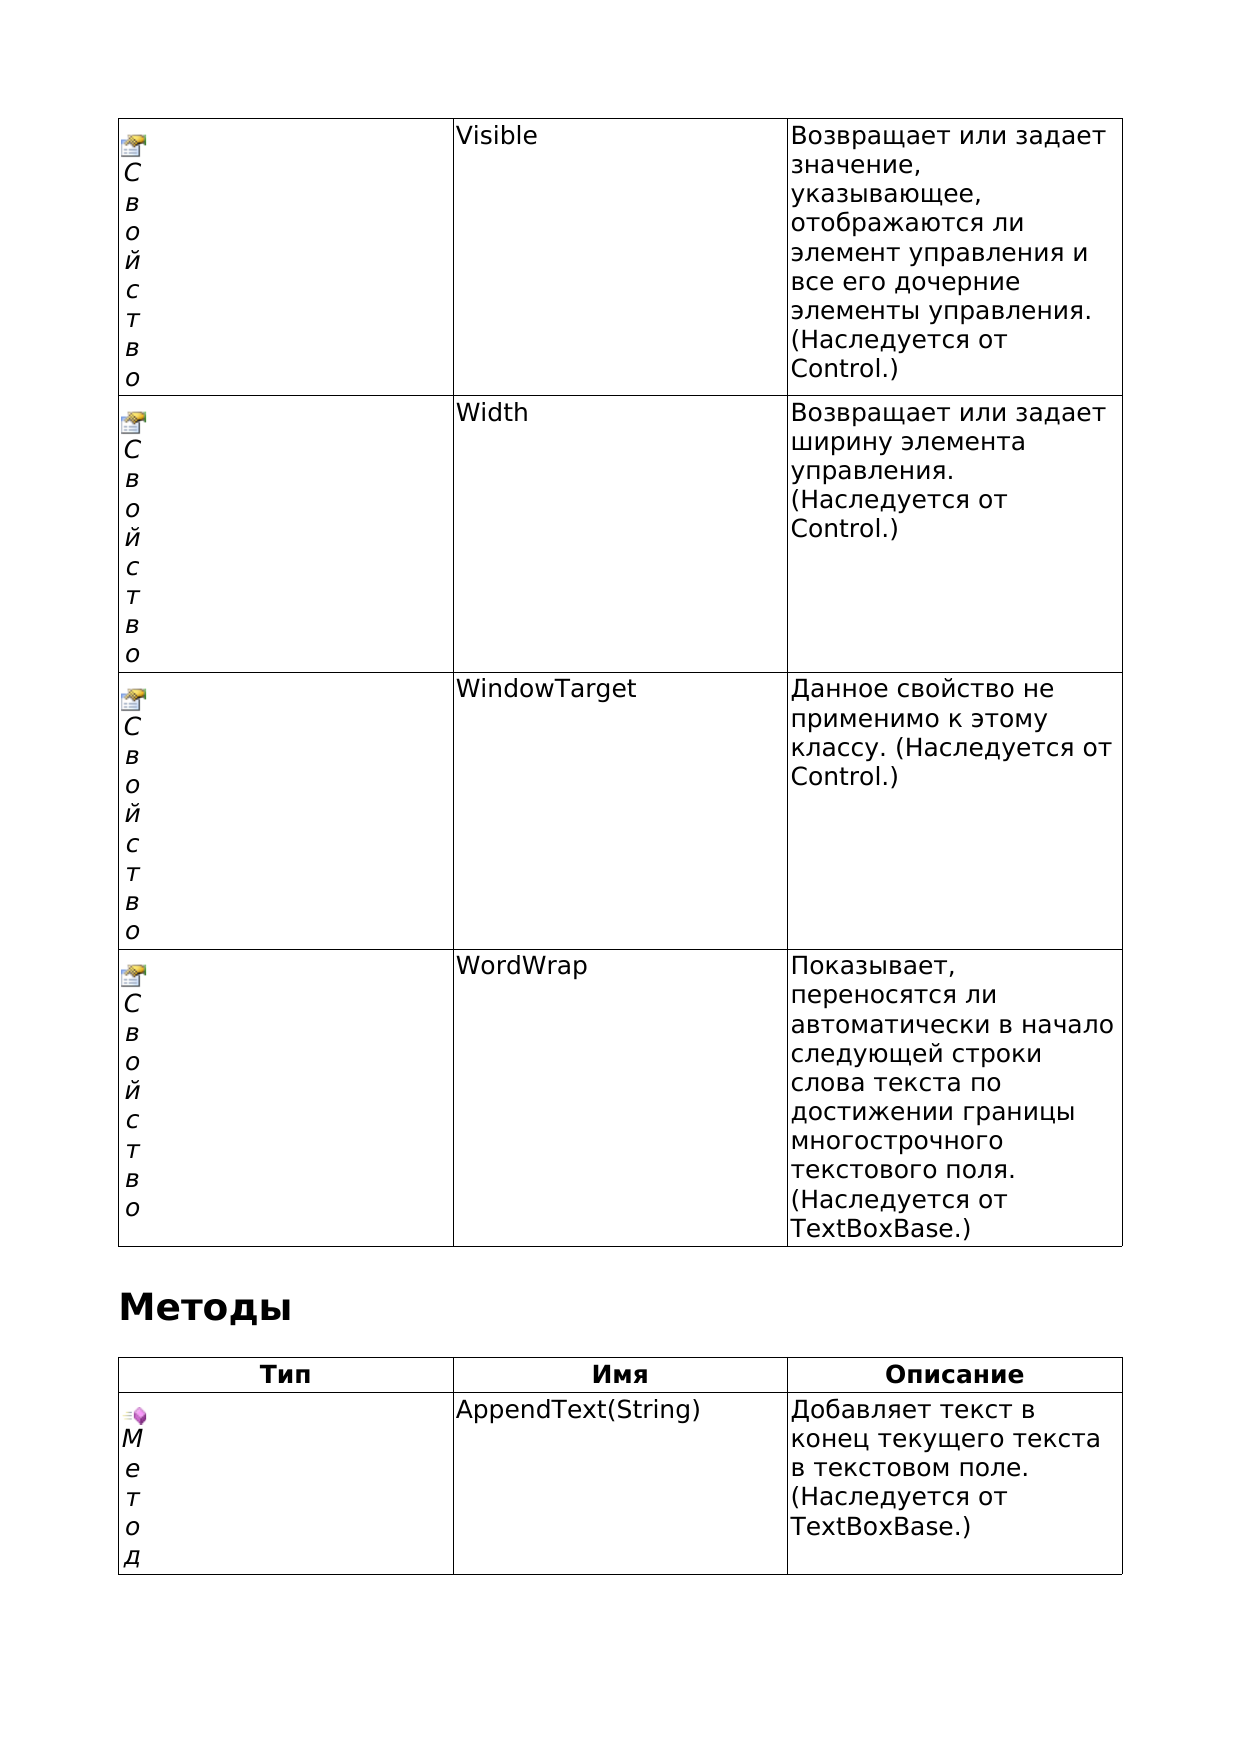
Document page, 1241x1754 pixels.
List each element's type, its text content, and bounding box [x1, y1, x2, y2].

table_cell [119, 396, 453, 672]
table_cell Width [454, 396, 787, 672]
table_cell Visible [454, 119, 787, 395]
picture [121, 963, 147, 989]
table_header Имя [454, 1358, 787, 1392]
table_header Описание [788, 1358, 1122, 1392]
table_cell Показывает, переносятся ли автоматически в начало следующей строки слова текста по достижении границы многострочного текстового поля. (Наследуется от TextBoxBase.) [788, 950, 1122, 1246]
picture [121, 1407, 147, 1425]
picture [121, 687, 147, 713]
picture [121, 410, 147, 436]
table_header Тип [119, 1358, 453, 1392]
table_cell [119, 950, 453, 1246]
table_cell [119, 119, 453, 395]
table_cell Добавляет текст в конец текущего текста в текстовом поле. (Наследуется от TextBoxBase.) [788, 1393, 1122, 1573]
table_cell [119, 1393, 453, 1573]
table_cell [119, 673, 453, 948]
table_cell Данное свойство не применимо к этому классу. (Наследуется от Control.) [788, 673, 1122, 948]
table_cell Возвращает или задает значение, указывающее, отображаются ли элемент управления и все его дочерние элементы управления. (Наследуется от Control.) [788, 119, 1122, 395]
picture [121, 133, 147, 159]
table_cell AppendText(String) [454, 1393, 787, 1573]
table_cell Возвращает или задает ширину элемента управления. (Наследуется от Control.) [788, 396, 1122, 672]
subtitle Методы [118, 1286, 1122, 1329]
table_cell WordWrap [454, 950, 787, 1246]
table_cell WindowTarget [454, 673, 787, 948]
